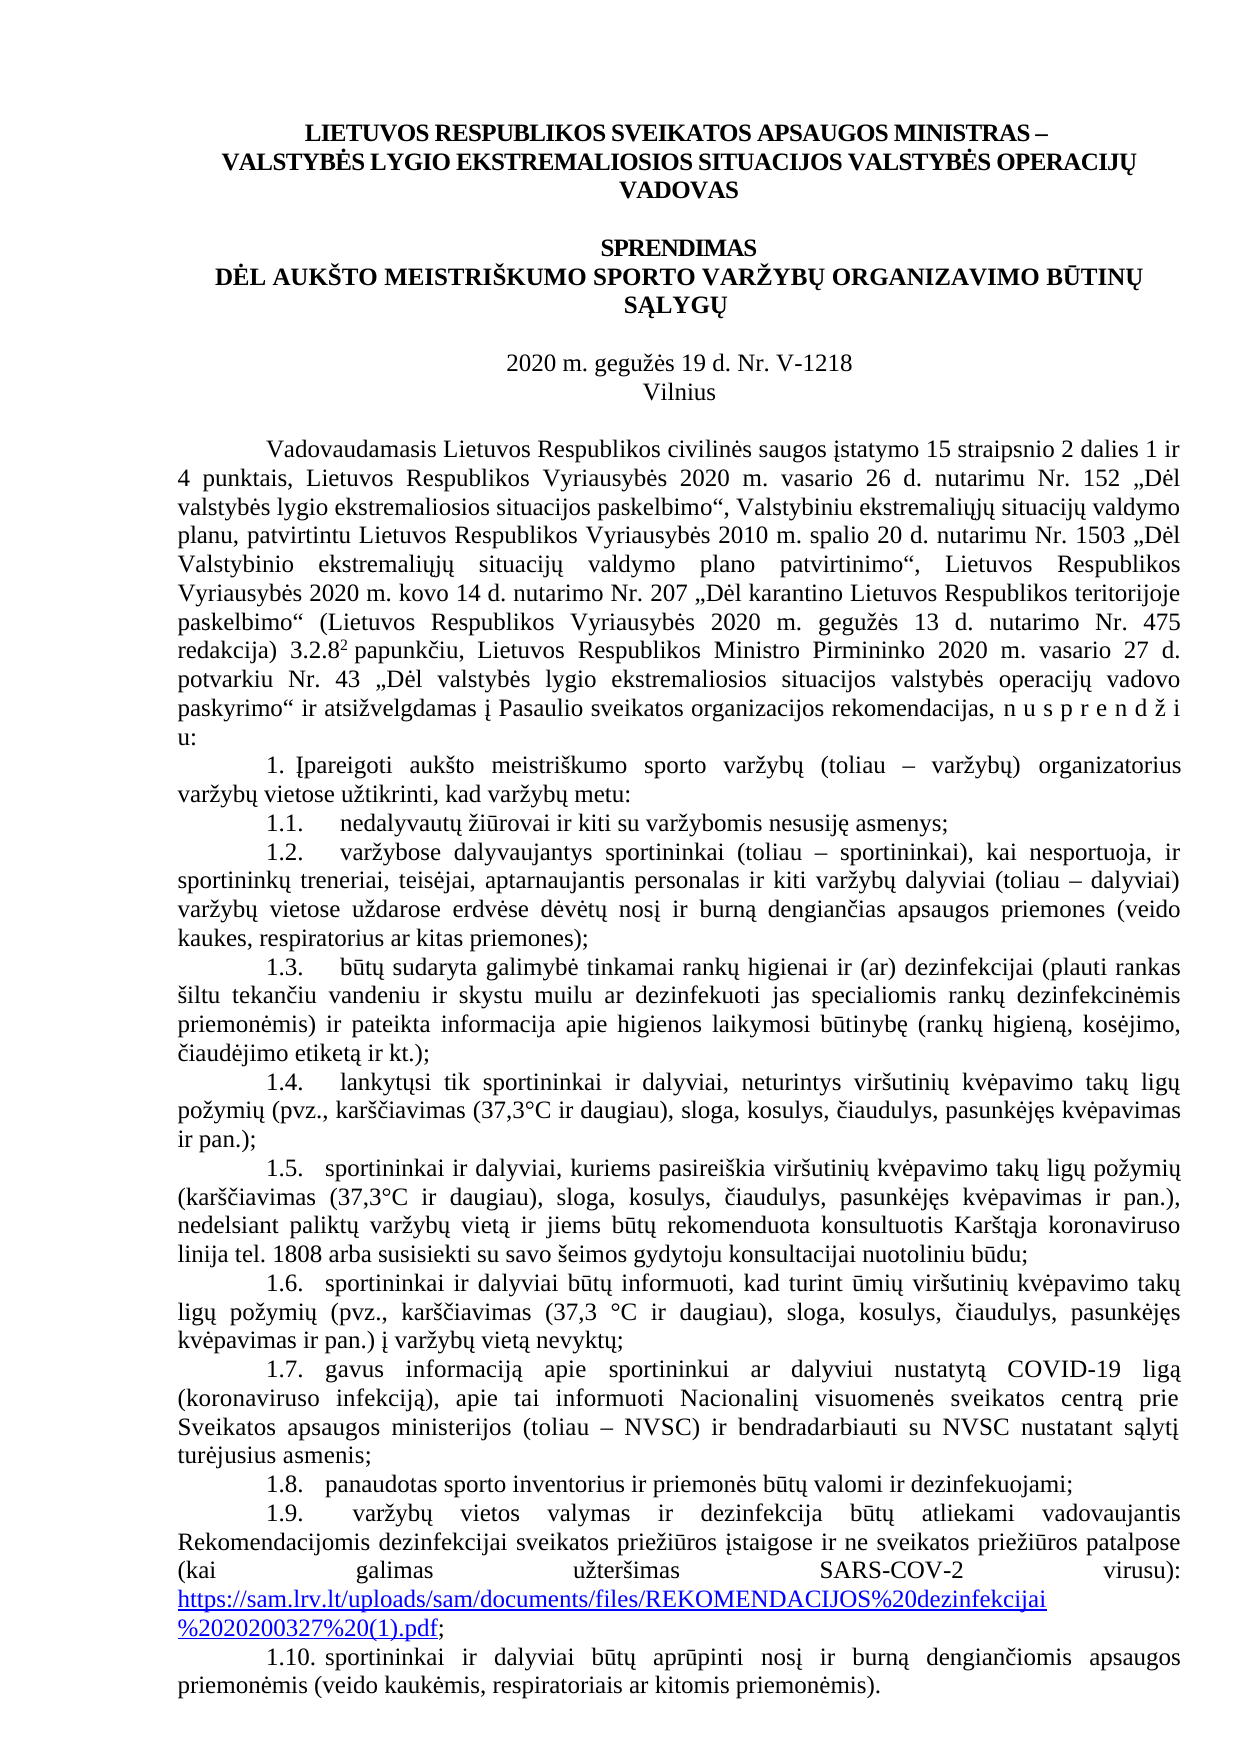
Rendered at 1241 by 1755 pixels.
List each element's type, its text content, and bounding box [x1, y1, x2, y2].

text Vadovaudamasis Lietuvos Respublikos civilinės saugos įstatymo 15 straipsnio 2 dalies 1 ir 4 punktais, Lietuvos Respublikos Vyriausybės 2020 m. vasario 26 d. nutarimu Nr. 152 „Dėl valstybės lygio ekstremaliosios situacijos paskelbimo“, Valstybiniu ekstremaliųjų situacijų valdymo planu, patvirtintu Lietuvos Respublikos Vyriausybės 2010 m. spalio 20 d. nutarimu Nr. 1503 „Dėl Valstybinio ekstremaliųjų situacijų valdymo plano patvirtinimo“, Lietuvos Respublikos Vyriausybės 2020 m. kovo 14 d. nutarimo Nr. 207 „Dėl karantino Lietuvos Respublikos teritorijoje paskelbimo“ (Lietuvos Respublikos Vyriausybės 2020 m. gegužės 13 d. nutarimo Nr. 475 redakcija) 3.2.82 papunkčiu, Lietuvos Respublikos Ministro Pirmininko 2020 m. vasario 27 d. potvarkiu Nr. 43 „Dėl valstybės lygio ekstremaliosios situacijos valstybės operacijų vadovo paskyrimo“ ir atsižvelgdamas į Pasaulio sveikatos organizacijos rekomendacijas, n u s p r e n d ž i u: [177, 434, 1181, 751]
text 1.7. gavus informaciją apie sportininkui ar dalyviui nustatytą COVID-19 ligą (koronaviruso infekciją), apie tai informuoti Nacionalinį visuomenės sveikatos centrą prie Sveikatos apsaugos ministerijos (toliau – NVSC) ir bendradarbiauti su NVSC nustatant sąlytį turėjusius asmenis; [177, 1354, 1181, 1469]
text VALSTYBĖS LYGIO EKSTREMALIOSIOS SITUACIJOS VALSTYBĖS OPERACIJŲ VADOVAS [177, 147, 1181, 204]
text Vilnius [177, 377, 1181, 406]
text 2020 m. gegužės 19 d. Nr. V-1218 [177, 348, 1181, 377]
text 1. Įpareigoti aukšto meistriškumo sporto varžybų (toliau – varžybų) organizatorius varžybų vietose užtikrinti, kad varžybų metu: [177, 751, 1181, 808]
text 1.10. sportininkai ir dalyviai būtų aprūpinti nosį ir burną dengiančiomis apsaugos priemonėmis (veido kaukėmis, respiratoriais ar kitomis priemonėmis). [177, 1642, 1181, 1699]
text 1.5. sportininkai ir dalyviai, kuriems pasireiškia viršutinių kvėpavimo takų ligų požymių (karščiavimas (37,3°C ir daugiau), sloga, kosulys, čiaudulys, pasunkėjęs kvėpavimas ir pan.), nedelsiant paliktų varžybų vietą ir jiems būtų rekomenduota konsultuotis Karštąja koronaviruso linija tel. 1808 arba susisiekti su savo šeimos gydytoju konsultacijai nuotoliniu būdu; [177, 1153, 1181, 1268]
text 1.2. varžybose dalyvaujantys sportininkai (toliau – sportininkai), kai nesportuoja, ir sportininkų treneriai, teisėjai, aptarnaujantis personalas ir kiti varžybų dalyviai (toliau – dalyviai) varžybų vietose uždarose erdvėse dėvėtų nosį ir burną dengiančias apsaugos priemones (veido kaukes, respiratorius ar kitas priemones); [177, 837, 1181, 952]
text 1.9. varžybų vietos valymas ir dezinfekcija būtų atliekami vadovaujantis Rekomendacijomis dezinfekcijai sveikatos priežiūros įstaigose ir ne sveikatos priežiūros patalpose (kai galimas užteršimas SARS-COV-2 virusu): https://sam.lrv.lt/uploads/sam/documents/files/REKOMENDACIJOS%20dezinfekcijai%2020200327%20(1).pdf; [177, 1498, 1181, 1642]
text SPRENDIMAS [177, 233, 1181, 262]
text 1.3. būtų sudaryta galimybė tinkamai rankų higienai ir (ar) dezinfekcijai (plauti rankas šiltu tekančiu vandeniu ir skystu muilu ar dezinfekuoti jas specialiomis rankų dezinfekcinėmis priemonėmis) ir pateikta informacija apie higienos laikymosi būtinybę (rankų higieną, kosėjimo, čiaudėjimo etiketą ir kt.); [177, 952, 1181, 1067]
text 1.4. lankytųsi tik sportininkai ir dalyviai, neturintys viršutinių kvėpavimo takų ligų požymių (pvz., karščiavimas (37,3°C ir daugiau), sloga, kosulys, čiaudulys, pasunkėjęs kvėpavimas ir pan.); [177, 1067, 1181, 1153]
text LIETUVOS RESPUBLIKOS SVEIKATOS APSAUGOS MINISTRAS – [177, 118, 1181, 147]
text DĖL AUKŠTO MEISTRIŠKUMO SPORTO VARŽYBŲ ORGANIZAVIMO BŪTINŲ SĄLYGŲ [177, 262, 1181, 319]
text 1.6. sportininkai ir dalyviai būtų informuoti, kad turint ūmių viršutinių kvėpavimo takų ligų požymių (pvz., karščiavimas (37,3 °C ir daugiau), sloga, kosulys, čiaudulys, pasunkėjęs kvėpavimas ir pan.) į varžybų vietą nevyktų; [177, 1268, 1181, 1354]
text 1.8. panaudotas sporto inventorius ir priemonės būtų valomi ir dezinfekuojami; [177, 1469, 1181, 1498]
text 1.1. nedalyvautų žiūrovai ir kiti su varžybomis nesusiję asmenys; [177, 808, 1181, 837]
